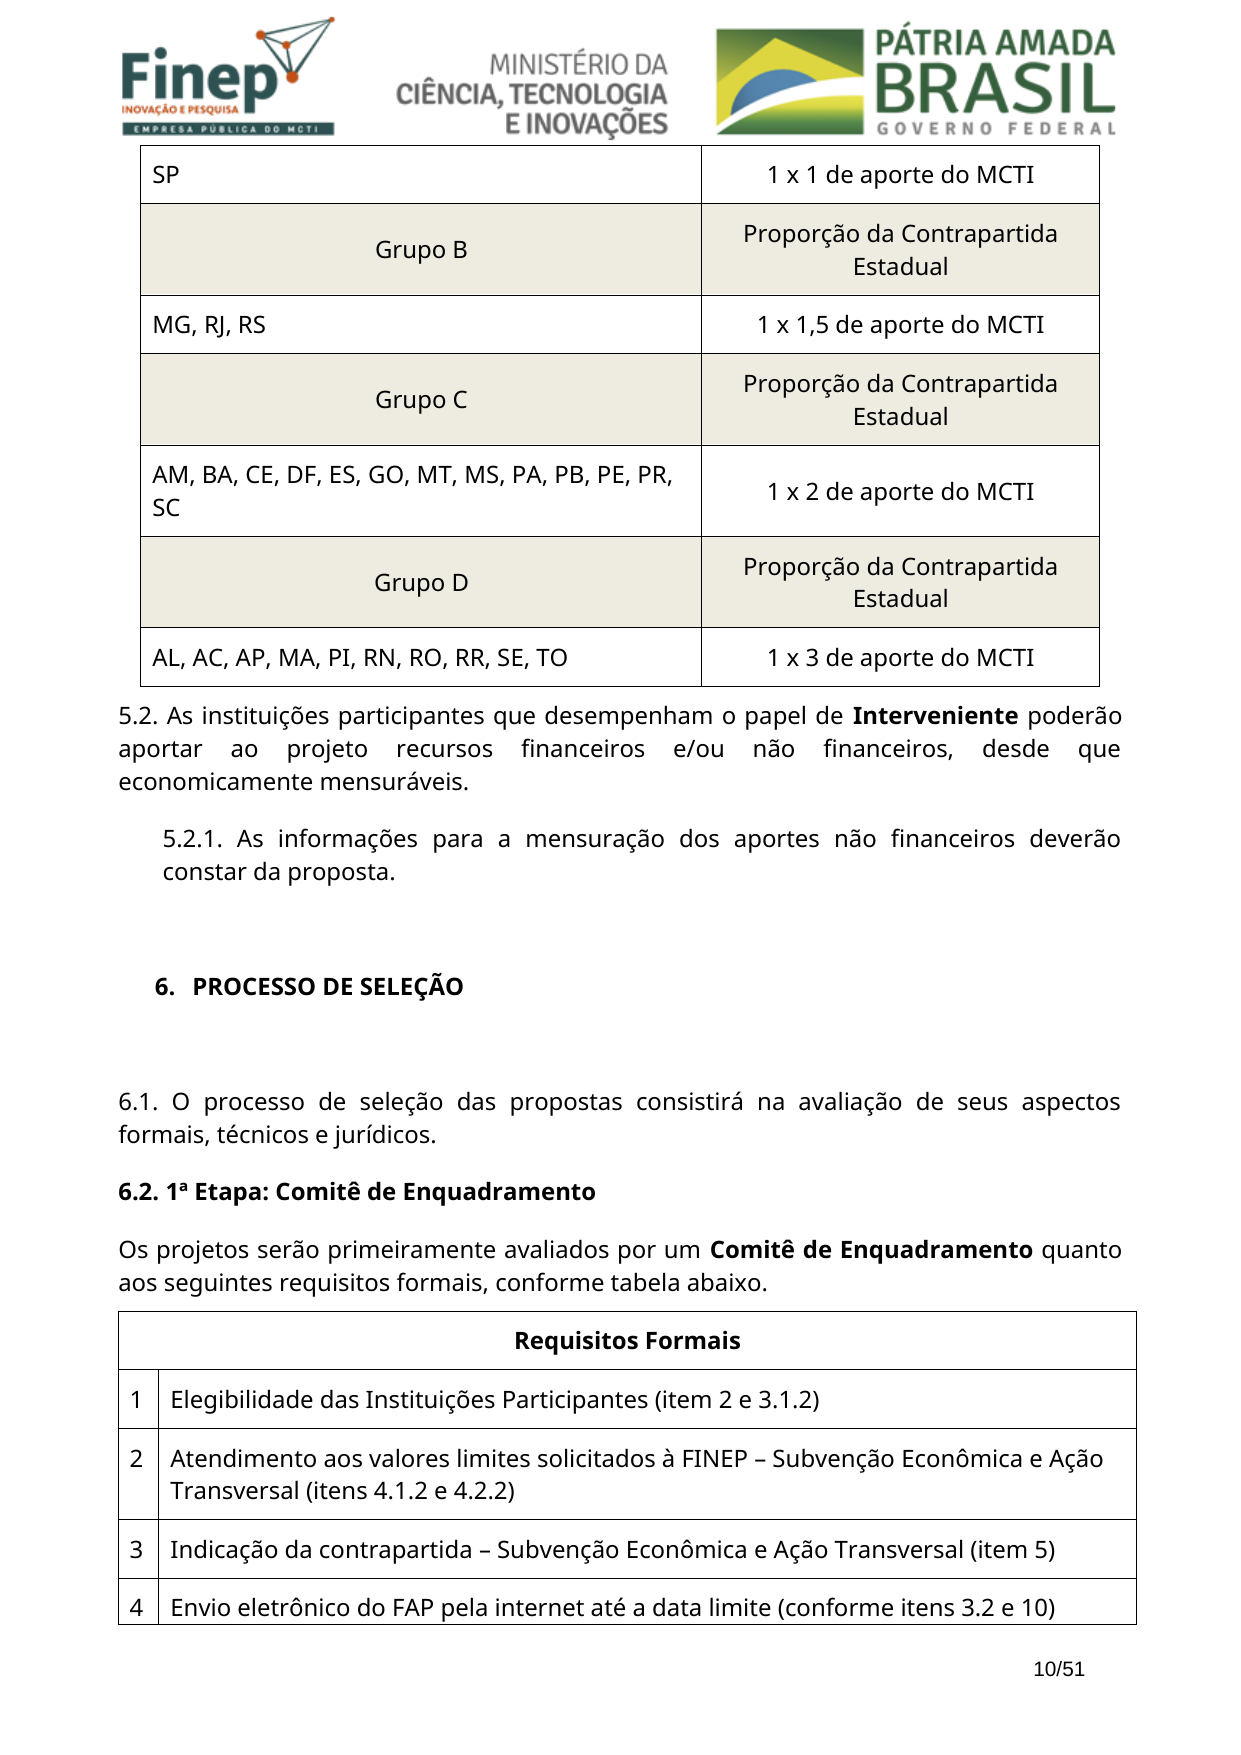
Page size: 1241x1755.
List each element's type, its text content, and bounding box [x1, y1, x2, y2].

table_header Requisitos Formais [119, 1312, 1136, 1369]
table_cell 1 [119, 1370, 158, 1428]
table_cell Atendimento aos valores limites solicitados à FINEP – Subvenção Econômica e Ação Transversal (itens 4.1.2 e 4.2.2) [159, 1429, 1136, 1519]
table_cell 4 [119, 1579, 158, 1624]
text 6.1. O processo de seleção das propostas consistirá na avaliação de seus aspectos formais, técnicos e jurídicos. [118, 1085, 1122, 1150]
table_cell Grupo B [141, 204, 701, 294]
table_cell MG, RJ, RS [141, 296, 701, 353]
table_cell 1 x 1 de aporte do MCTI [702, 146, 1099, 203]
text 5.2.1. As informações para a mensuração dos aportes não financeiros deverão constar da proposta. [162, 822, 1122, 887]
table_cell Elegibilidade das Instituições Participantes (item 2 e 3.1.2) [159, 1370, 1136, 1428]
table_cell 1 x 2 de aporte do MCTI [702, 446, 1099, 536]
table_cell 3 [119, 1520, 158, 1578]
text Os projetos serão primeiramente avaliados por um Comitê de Enquadramento quanto aos seguintes requisitos formais, conforme tabela abaixo. [118, 1233, 1122, 1298]
table_cell Grupo C [141, 354, 701, 444]
table_cell 2 [119, 1429, 158, 1519]
table_cell 1 x 3 de aporte do MCTI [702, 628, 1099, 686]
text 5.2. As instituições participantes que desempenham o papel de Interveniente poderão aportar ao projeto recursos financeiros e/ou não financeiros, desde que economicamente mensuráveis. [118, 699, 1122, 797]
table_cell SP [141, 146, 701, 203]
table_cell Proporção da Contrapartida Estadual [702, 537, 1099, 627]
table_cell Proporção da Contrapartida Estadual [702, 354, 1099, 444]
table_cell AL, AC, AP, MA, PI, RN, RO, RR, SE, TO [141, 628, 701, 686]
text 6.2. 1ª Etapa: Comitê de Enquadramento [118, 1175, 1122, 1208]
table_cell Indicação da contrapartida – Subvenção Econômica e Ação Transversal (item 5) [159, 1520, 1136, 1578]
table_cell Proporção da Contrapartida Estadual [702, 204, 1099, 294]
list PROCESSO DE SELEÇÃO [154, 970, 1122, 1002]
table_cell Grupo D [141, 537, 701, 627]
table_cell 1 x 1,5 de aporte do MCTI [702, 296, 1099, 353]
table_cell AM, BA, CE, DF, ES, GO, MT, MS, PA, PB, PE, PR, SC [141, 446, 701, 536]
table_cell Envio eletrônico do FAP pela internet até a data limite (conforme itens 3.2 e 10) [159, 1579, 1136, 1624]
